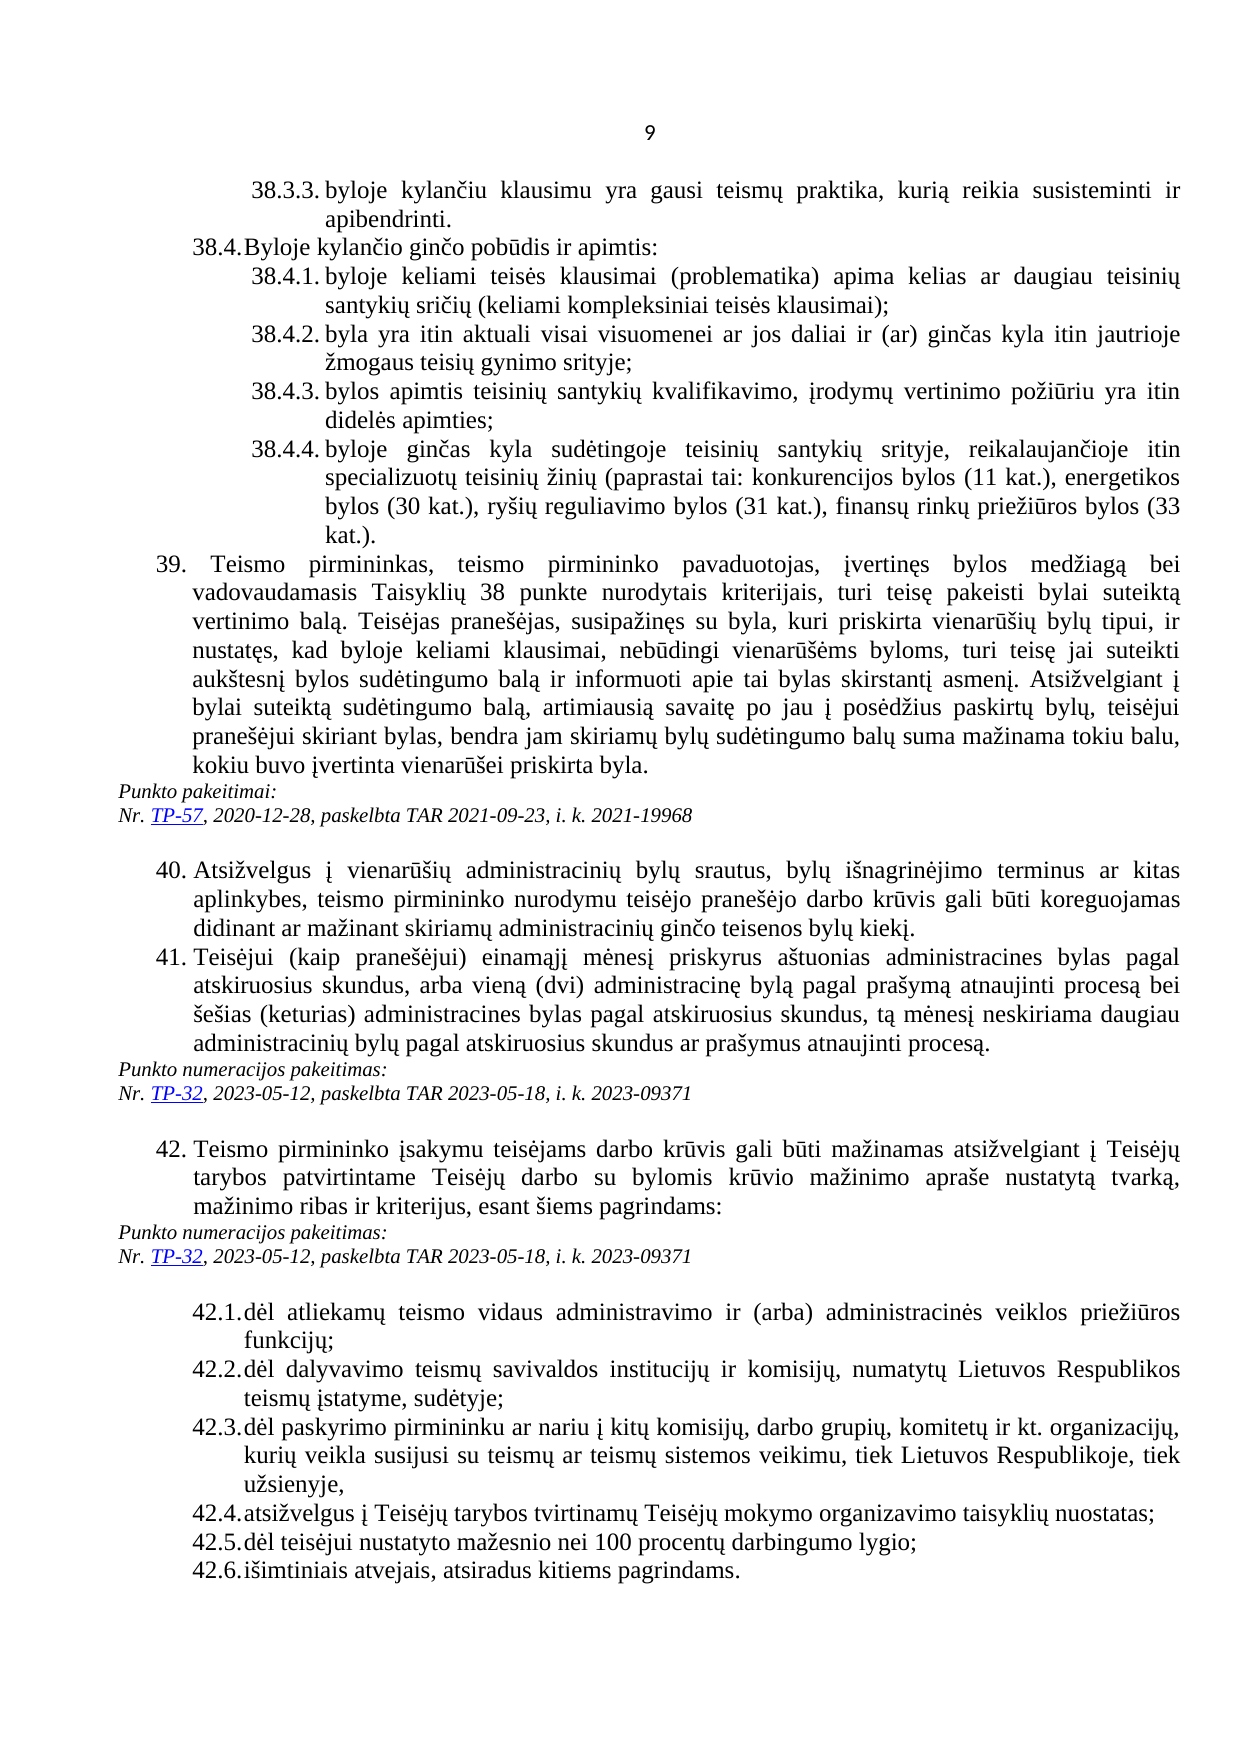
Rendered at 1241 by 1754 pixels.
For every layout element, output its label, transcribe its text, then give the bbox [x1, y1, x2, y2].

text 40. Atsižvelgus į vienarūšių administracinių bylų srautus, bylų išnagrinėjimo terminus ar kitas aplinkybes, teismo pirmininko nurodymu teisėjo pranešėjo darbo krūvis gali būti koreguojamas didinant ar mažinant skiriamų administracinių ginčo teisenos bylų kiekį. [156, 856, 1181, 942]
text 38.4.2. byla yra itin aktuali visai visuomenei ar jos daliai ir (ar) ginčas kyla itin jautrioje žmogaus teisių gynimo srityje; [251, 319, 1181, 376]
text 42.3. dėl paskyrimo pirmininku ar nariu į kitų komisijų, darbo grupių, komitetų ir kt. organizacijų, kurių veikla susijusi su teismų ar teismų sistemos veikimu, tiek Lietuvos Respublikoje, tiek užsienyje, [192, 1412, 1181, 1498]
text Punkto numeracijos pakeitimas: [118, 1220, 1181, 1244]
text Nr. TP-32, 2023-05-12, paskelbta TAR 2023-05-18, i. k. 2023-09371 [118, 1244, 1181, 1268]
text 38.4.3. bylos apimtis teisinių santykių kvalifikavimo, įrodymų vertinimo požiūriu yra itin didelės apimties; [251, 376, 1181, 434]
text Punkto numeracijos pakeitimas: [118, 1057, 1181, 1081]
text 38.4.4. byloje ginčas kyla sudėtingoje teisinių santykių srityje, reikalaujančioje itin specializuotų teisinių žinių (paprastai tai: konkurencijos bylos (11 kat.), energetikos bylos (30 kat.), ryšių reguliavimo bylos (31 kat.), finansų rinkų priežiūros bylos (33 kat.). [251, 434, 1181, 549]
text 38.3.3. byloje kylančiu klausimu yra gausi teismų praktika, kurią reikia susisteminti ir apibendrinti. [251, 175, 1181, 232]
text Nr. TP-32, 2023-05-12, paskelbta TAR 2023-05-18, i. k. 2023-09371 [118, 1081, 1181, 1105]
text 38.4.1. byloje keliami teisės klausimai (problematika) apima kelias ar daugiau teisinių santykių sričių (keliami kompleksiniai teisės klausimai); [251, 261, 1181, 319]
text Punkto pakeitimai: [118, 779, 1181, 803]
text 39. Teismo pirmininkas, teismo pirmininko pavaduotojas, įvertinęs bylos medžiagą bei vadovaudamasis Taisyklių 38 punkte nurodytais kriterijais, turi teisę pakeisti bylai suteiktą vertinimo balą. Teisėjas pranešėjas, susipažinęs su byla, kuri priskirta vienarūšių bylų tipui, ir nustatęs, kad byloje keliami klausimai, nebūdingi vienarūšėms byloms, turi teisę jai suteikti aukštesnį bylos sudėtingumo balą ir informuoti apie tai bylas skirstantį asmenį. Atsižvelgiant į bylai suteiktą sudėtingumo balą, artimiausią savaitę po jau į posėdžius paskirtų bylų, teisėjui pranešėjui skiriant bylas, bendra jam skiriamų bylų sudėtingumo balų suma mažinama tokiu balu, kokiu buvo įvertinta vienarūšei priskirta byla. [156, 549, 1181, 779]
text 42.5. dėl teisėjui nustatyto mažesnio nei 100 procentų darbingumo lygio; [192, 1527, 1181, 1556]
text 42.2. dėl dalyvavimo teismų savivaldos institucijų ir komisijų, numatytų Lietuvos Respublikos teismų įstatyme, sudėtyje; [192, 1354, 1181, 1412]
text 38.4. Byloje kylančio ginčo pobūdis ir apimtis: [192, 232, 1181, 261]
text 42.4. atsižvelgus į Teisėjų tarybos tvirtinamų Teisėjų mokymo organizavimo taisyklių nuostatas; [192, 1498, 1181, 1527]
text 42.1. dėl atliekamų teismo vidaus administravimo ir (arba) administracinės veiklos priežiūros funkcijų; [192, 1297, 1181, 1354]
text 42.6. išimtiniais atvejais, atsiradus kitiems pagrindams. [192, 1556, 1181, 1584]
text 41. Teisėjui (kaip pranešėjui) einamąjį mėnesį priskyrus aštuonias administracines bylas pagal atskiruosius skundus, arba vieną (dvi) administracinę bylą pagal prašymą atnaujinti procesą bei šešias (keturias) administracines bylas pagal atskiruosius skundus, tą mėnesį neskiriama daugiau administracinių bylų pagal atskiruosius skundus ar prašymus atnaujinti procesą. [156, 942, 1181, 1057]
text Nr. TP-57, 2020-12-28, paskelbta TAR 2021-09-23, i. k. 2021-19968 [118, 803, 1181, 827]
text 42. Teismo pirmininko įsakymu teisėjams darbo krūvis gali būti mažinamas atsižvelgiant į Teisėjų tarybos patvirtintame Teisėjų darbo su bylomis krūvio mažinimo apraše nustatytą tvarką, mažinimo ribas ir kriterijus, esant šiems pagrindams: [156, 1134, 1181, 1220]
